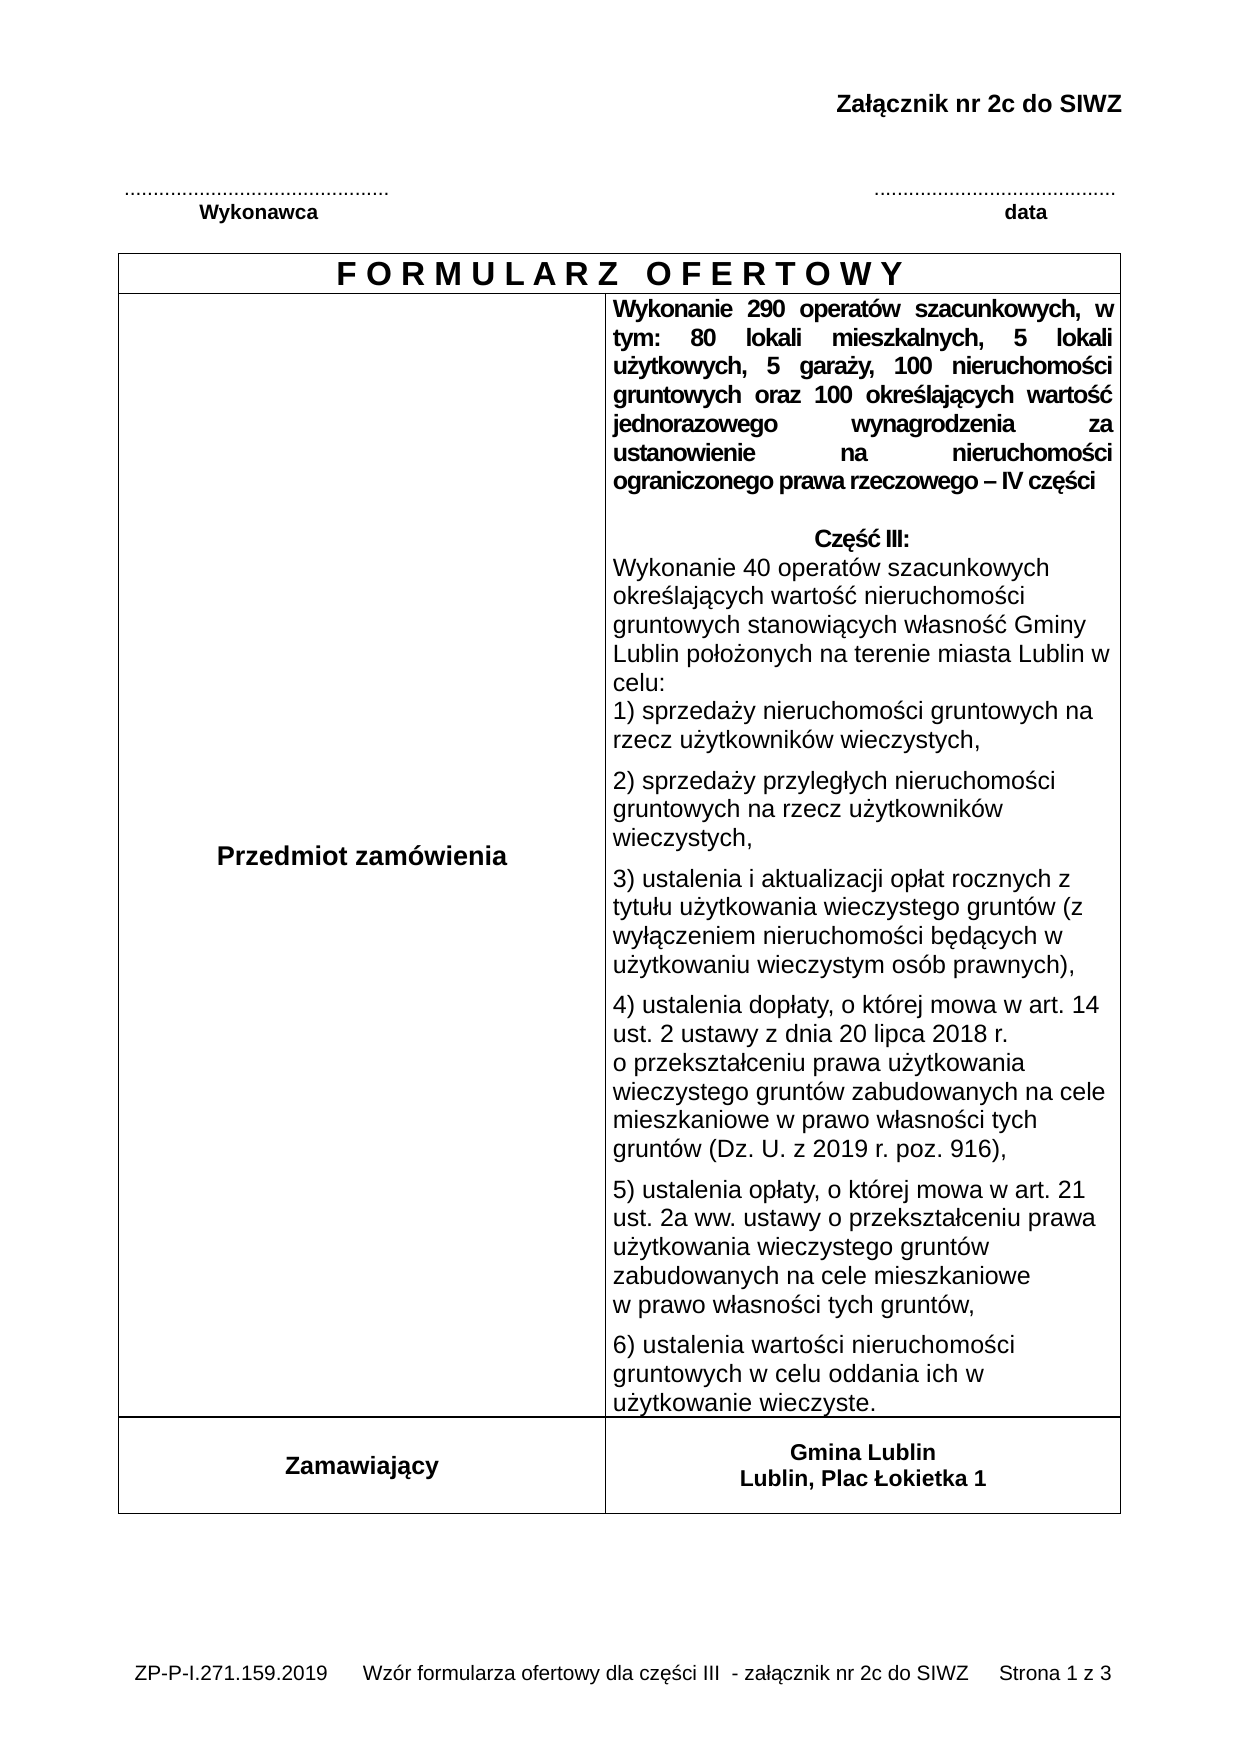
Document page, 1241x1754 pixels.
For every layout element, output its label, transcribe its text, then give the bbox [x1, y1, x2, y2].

subtitle Załącznik nr 2c do SIWZ [118, 88, 1122, 117]
table_cell Wykonanie 290 operatów szacunkowych, w tym: 80 lokali mieszkalnych, 5 lokali użytkowych, 5 garaży, 100 nieruchomości gruntowych oraz 100 określających wartość jednorazowego wynagrodzenia za ustanowienie na nieruchomości ograniczonego prawa rzeczowego – IV części Część III: Wykonanie 40 operatów szacunkowych określających wartość nieruchomości gruntowych stanowiących własność Gminy Lublin położonych na terenie miasta Lublin w celu: 1) sprzedaży nieruchomości gruntowych na rzecz użytkowników wieczystych, 2) sprzedaży przyległych nieruchomości gruntowych na rzecz użytkowników wieczystych, 3) ustalenia i aktualizacji opłat rocznych z tytułu użytkowania wieczystego gruntów (z wyłączeniem nieruchomości będących w użytkowaniu wieczystym osób prawnych), 4) ustalenia dopłaty, o której mowa w art. 14 ust. 2 ustawy z dnia 20 lipca 2018 r. o przekształceniu prawa użytkowania wieczystego gruntów zabudowanych na cele mieszkaniowe w prawo własności tych gruntów (Dz. U. z 2019 r. poz. 916), 5) ustalenia opłaty, o której mowa w art. 21 ust. 2a ww. ustawy o przekształceniu prawa użytkowania wieczystego gruntów zabudowanych na cele mieszkaniowe w prawo własności tych gruntów, 6) ustalenia wartości nieruchomości gruntowych w celu oddania ich w użytkowanie wieczyste. [606, 294, 1120, 1416]
table_cell Gmina Lublin Lublin, Plac Łokietka 1 [606, 1418, 1120, 1513]
table_cell Przedmiot zamówienia [119, 294, 605, 1416]
table_cell Zamawiający [119, 1418, 605, 1513]
table_header F O R M U L A R Z O F E R T O W Y [119, 254, 1120, 293]
table_header .......................................... data [620, 146, 1122, 229]
table_header .............................................. Wykonawca [118, 146, 620, 229]
